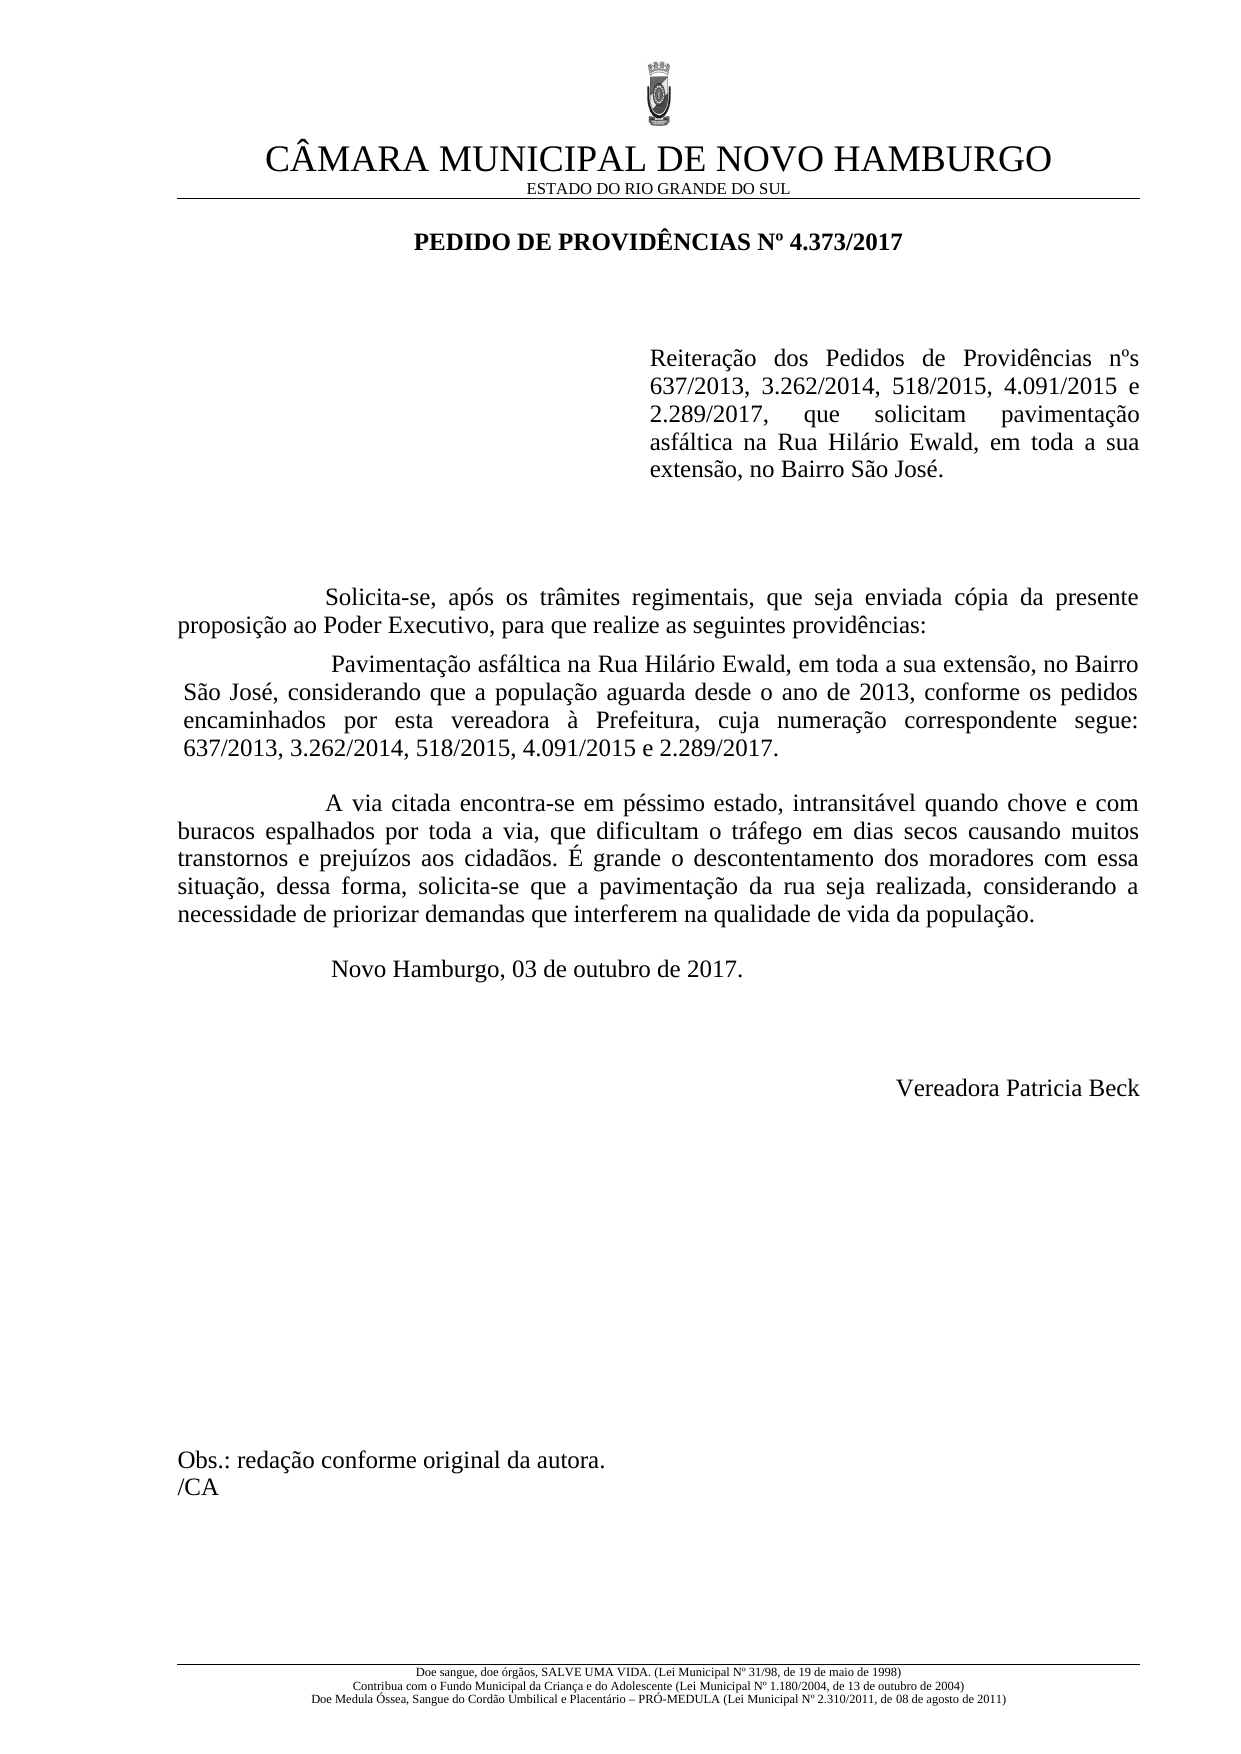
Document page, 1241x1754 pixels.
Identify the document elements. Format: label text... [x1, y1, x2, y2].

text /CA [177, 1473, 1140, 1501]
text Reiteração dos Pedidos de Providências nºs 637/2013, 3.262/2014, 518/2015, 4.091/2015 e 2.289/2017, que solicitam pavimentação asfáltica na Rua Hilário Ewald, em toda a sua extensão, no Bairro São José. [649, 344, 1140, 483]
text Pavimentação asfáltica na Rua Hilário Ewald, em toda a sua extensão, no Bairro São José, considerando que a população aguarda desde o ano de 2013, conforme os pedidos encaminhados por esta vereadora à Prefeitura, cuja numeração correspondente segue: 637/2013, 3.262/2014, 518/2015, 4.091/2015 e 2.289/2017. [183, 651, 1140, 761]
text A via citada encontra-se em péssimo estado, intransitável quando chove e com buracos espalhados por toda a via, que dificultam o tráfego em dias secos causando muitos transtornos e prejuízos aos cidadãos. É grande o descontentamento dos moradores com essa situação, dessa forma, solicita-se que a pavimentação da rua seja realizada, considerando a necessidade de priorizar demandas que interferem na qualidade de vida da população. [177, 789, 1140, 928]
text Vereadora Patricia Beck [177, 1074, 1140, 1102]
text PEDIDO DE PROVIDÊNCIAS Nº 4.373/2017 [177, 228, 1140, 256]
text Novo Hamburgo, 03 de outubro de 2017. [183, 955, 1140, 983]
text Obs.: redação conforme original da autora. [177, 1446, 1140, 1473]
text Solicita-se, após os trâmites regimentais, que seja enviada cópia da presente proposição ao Poder Executivo, para que realize as seguintes providências: [177, 583, 1140, 639]
